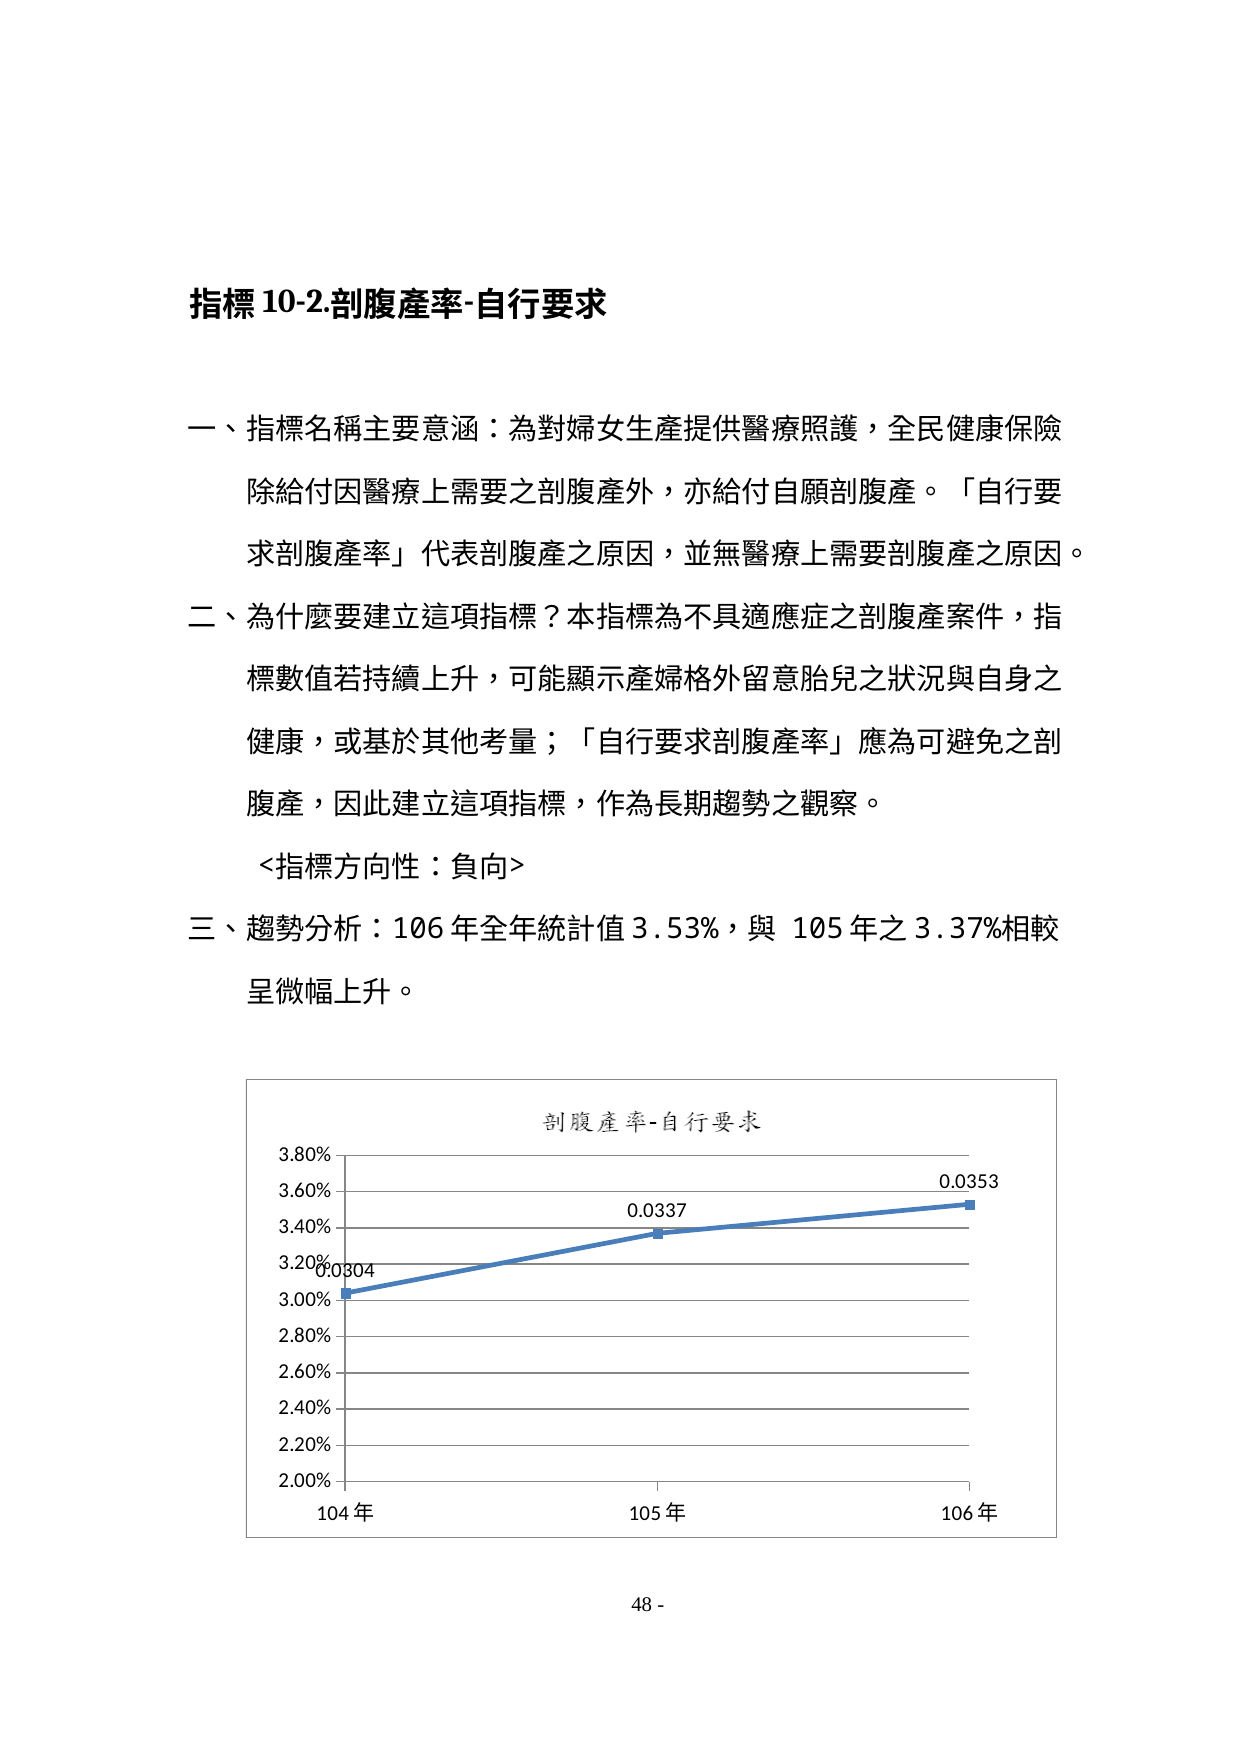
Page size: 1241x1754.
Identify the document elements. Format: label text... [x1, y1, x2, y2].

text 一、指標名稱主要意涵：為對婦女生產提供醫療照護，全民健康保險除給付因醫療上需要之剖腹產外，亦給付自願剖腹產。「自行要求剖腹產率」代表剖腹產之原因，並無醫療上需要剖腹產之原因。 [187, 385, 1078, 573]
text 三、趨勢分析：106年全年統計值3.53%，與 105年之3.37%相較呈微幅上升。 [187, 885, 1078, 1010]
table_header 指標10-2.剖腹產率-自行要求 [188, 198, 712, 329]
text <指標方向性：負向> [187, 823, 1078, 885]
text 二、為什麼要建立這項指標？本指標為不具適應症之剖腹產案件，指標數值若持續上升，可能顯示產婦格外留意胎兒之狀況與自身之健康，或基於其他考量；「自行要求剖腹產率」應為可避免之剖腹產，因此建立這項指標，作為長期趨勢之觀察。 [187, 573, 1078, 823]
